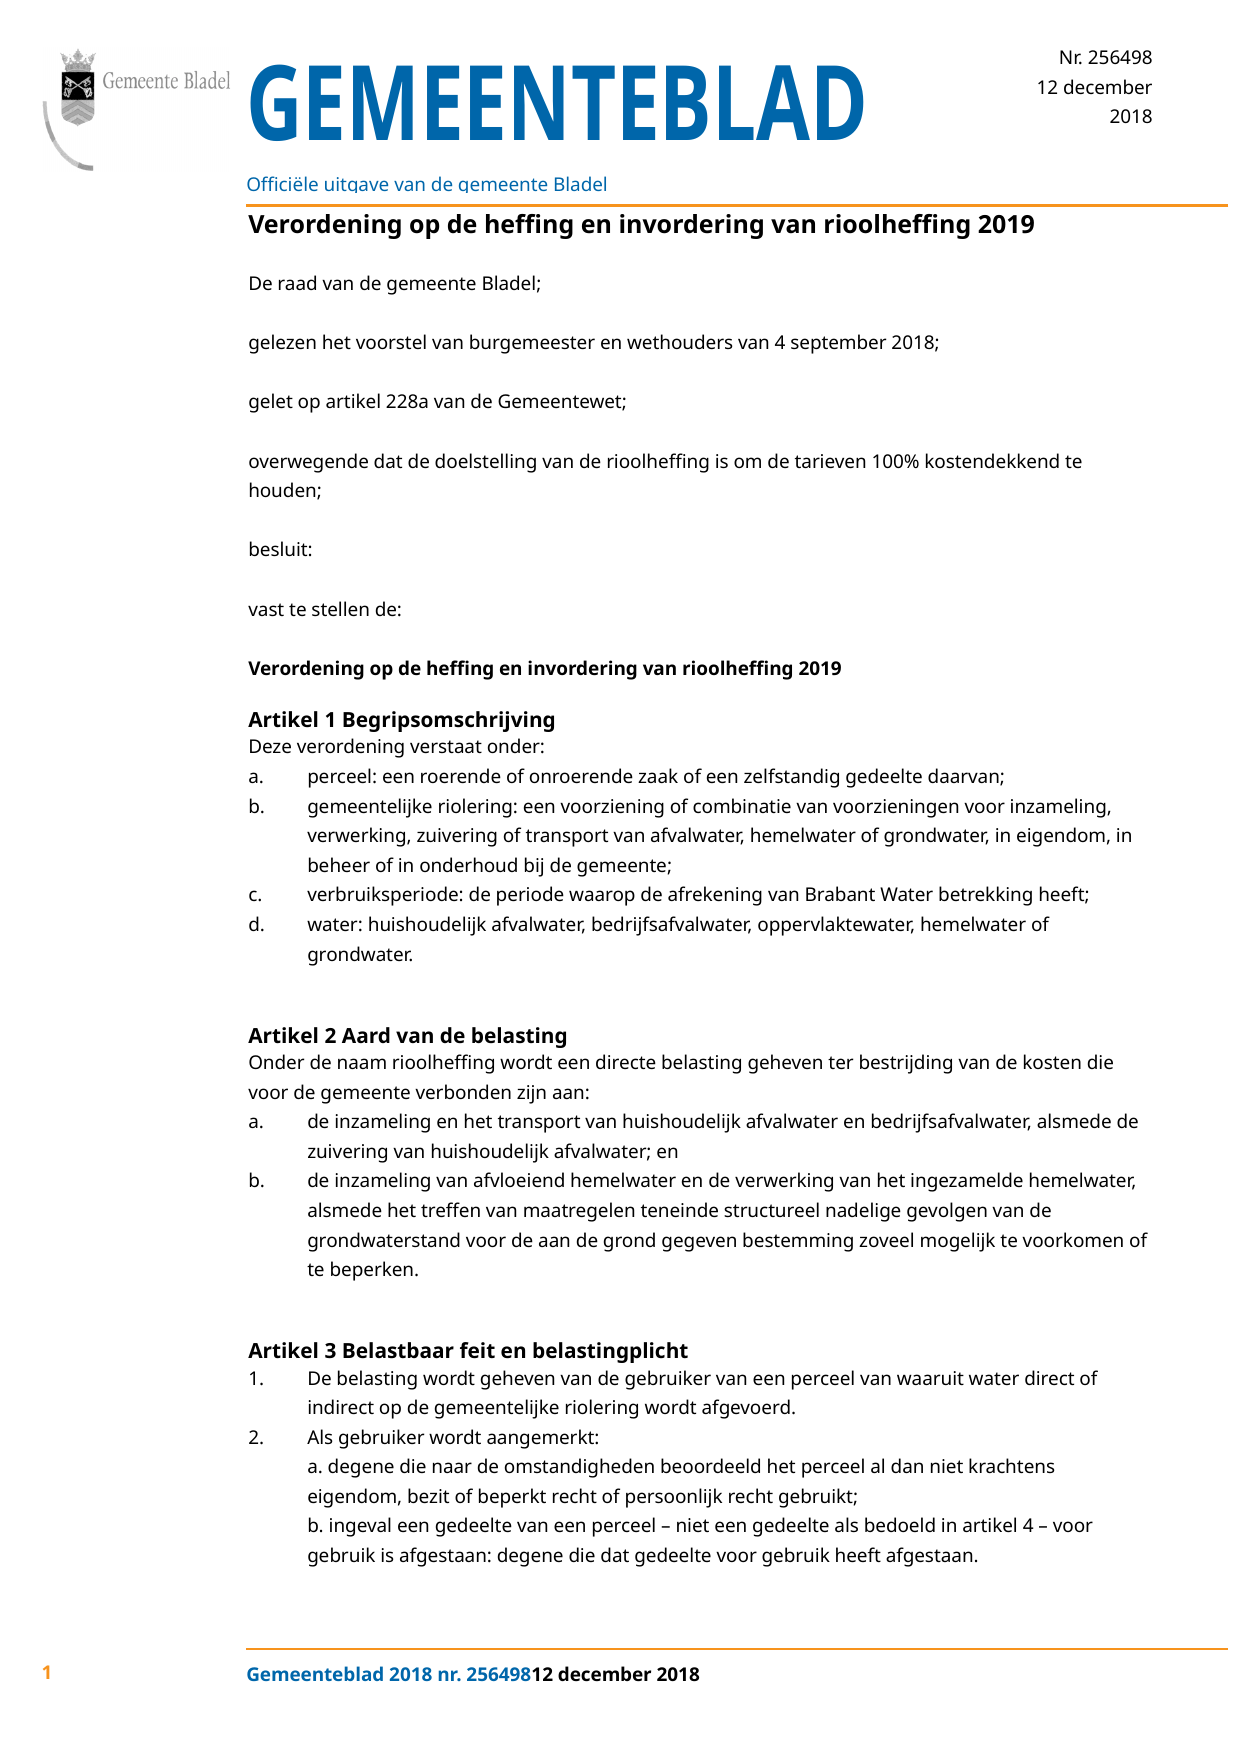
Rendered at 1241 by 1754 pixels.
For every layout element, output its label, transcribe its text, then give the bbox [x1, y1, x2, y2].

text De raad van de gemeente Bladel; [248, 270, 1152, 296]
text Verordening op de heffing en invordering van rioolheffing 2019 [248, 655, 1152, 681]
list de inzameling en het transport van huishoudelijk afvalwater en bedrijfsafvalwater, alsmede de zuivering van huishoudelijk afvalwater; en [248, 1108, 1152, 1164]
text Artikel 3 Belastbaar feit en belastingplicht [248, 1336, 1152, 1365]
text Verordening op de heffing en invordering van rioolheffing 2019 [248, 207, 1152, 241]
list b. ingeval een gedeelte van een perceel – niet een gedeelte als bedoeld in artikel 4 – voor gebruik is afgestaan: degene die dat gedeelte voor gebruik heeft afgestaan. [248, 1513, 1152, 1568]
text Deze verordening verstaat onder: [248, 734, 1152, 759]
text Artikel 2 Aard van de belasting [248, 1021, 1152, 1049]
list perceel: een roerende of onroerende zaak of een zelfstandig gedeelte daarvan; [248, 763, 1152, 789]
text overwegende dat de doelstelling van de rioolheffing is om de tarieven 100% kostendekkend te houden; [248, 448, 1152, 503]
picture [41, 47, 231, 172]
text gelezen het voorstel van burgemeester en wethouders van 4 september 2018; [248, 329, 1152, 355]
list Als gebruiker wordt aangemerkt: [248, 1424, 1152, 1450]
text Onder de naam rioolheffing wordt een directe belasting geheven ter bestrijding van de kosten die voor de gemeente verbonden zijn aan: [248, 1049, 1152, 1104]
list a. degene die naar de omstandigheden beoordeeld het perceel al dan niet krachtens eigendom, bezit of beperkt recht of persoonlijk recht gebruikt; [248, 1453, 1152, 1509]
list De belasting wordt geheven van de gebruiker van een perceel van waaruit water direct of indirect op de gemeentelijke riolering wordt afgevoerd. [248, 1365, 1152, 1420]
text gelet op artikel 228a van de Gemeentewet; [248, 389, 1152, 414]
list verbruiksperiode: de periode waarop de afrekening van Brabant Water betrekking heeft; [248, 882, 1152, 907]
list water: huishoudelijk afvalwater, bedrijfsafvalwater, oppervlaktewater, hemelwater of grondwater. [248, 911, 1152, 967]
list gemeentelijke riolering: een voorziening of combinatie van voorzieningen voor inzameling, verwerking, zuivering of transport van afvalwater, hemelwater of grondwater, in eigendom, in beheer of in onderhoud bij de gemeente; [248, 793, 1152, 878]
text Artikel 1 Begripsomschrijving [248, 705, 1152, 734]
list de inzameling van afvloeiend hemelwater en de verwerking van het ingezamelde hemelwater, alsmede het treffen van maatregelen teneinde structureel nadelige gevolgen van de grondwaterstand voor de aan de grond gegeven bestemming zoveel mogelijk te voorkomen of te beperken. [248, 1168, 1152, 1282]
text besluit: [248, 537, 1152, 562]
text vast te stellen de: [248, 596, 1152, 621]
